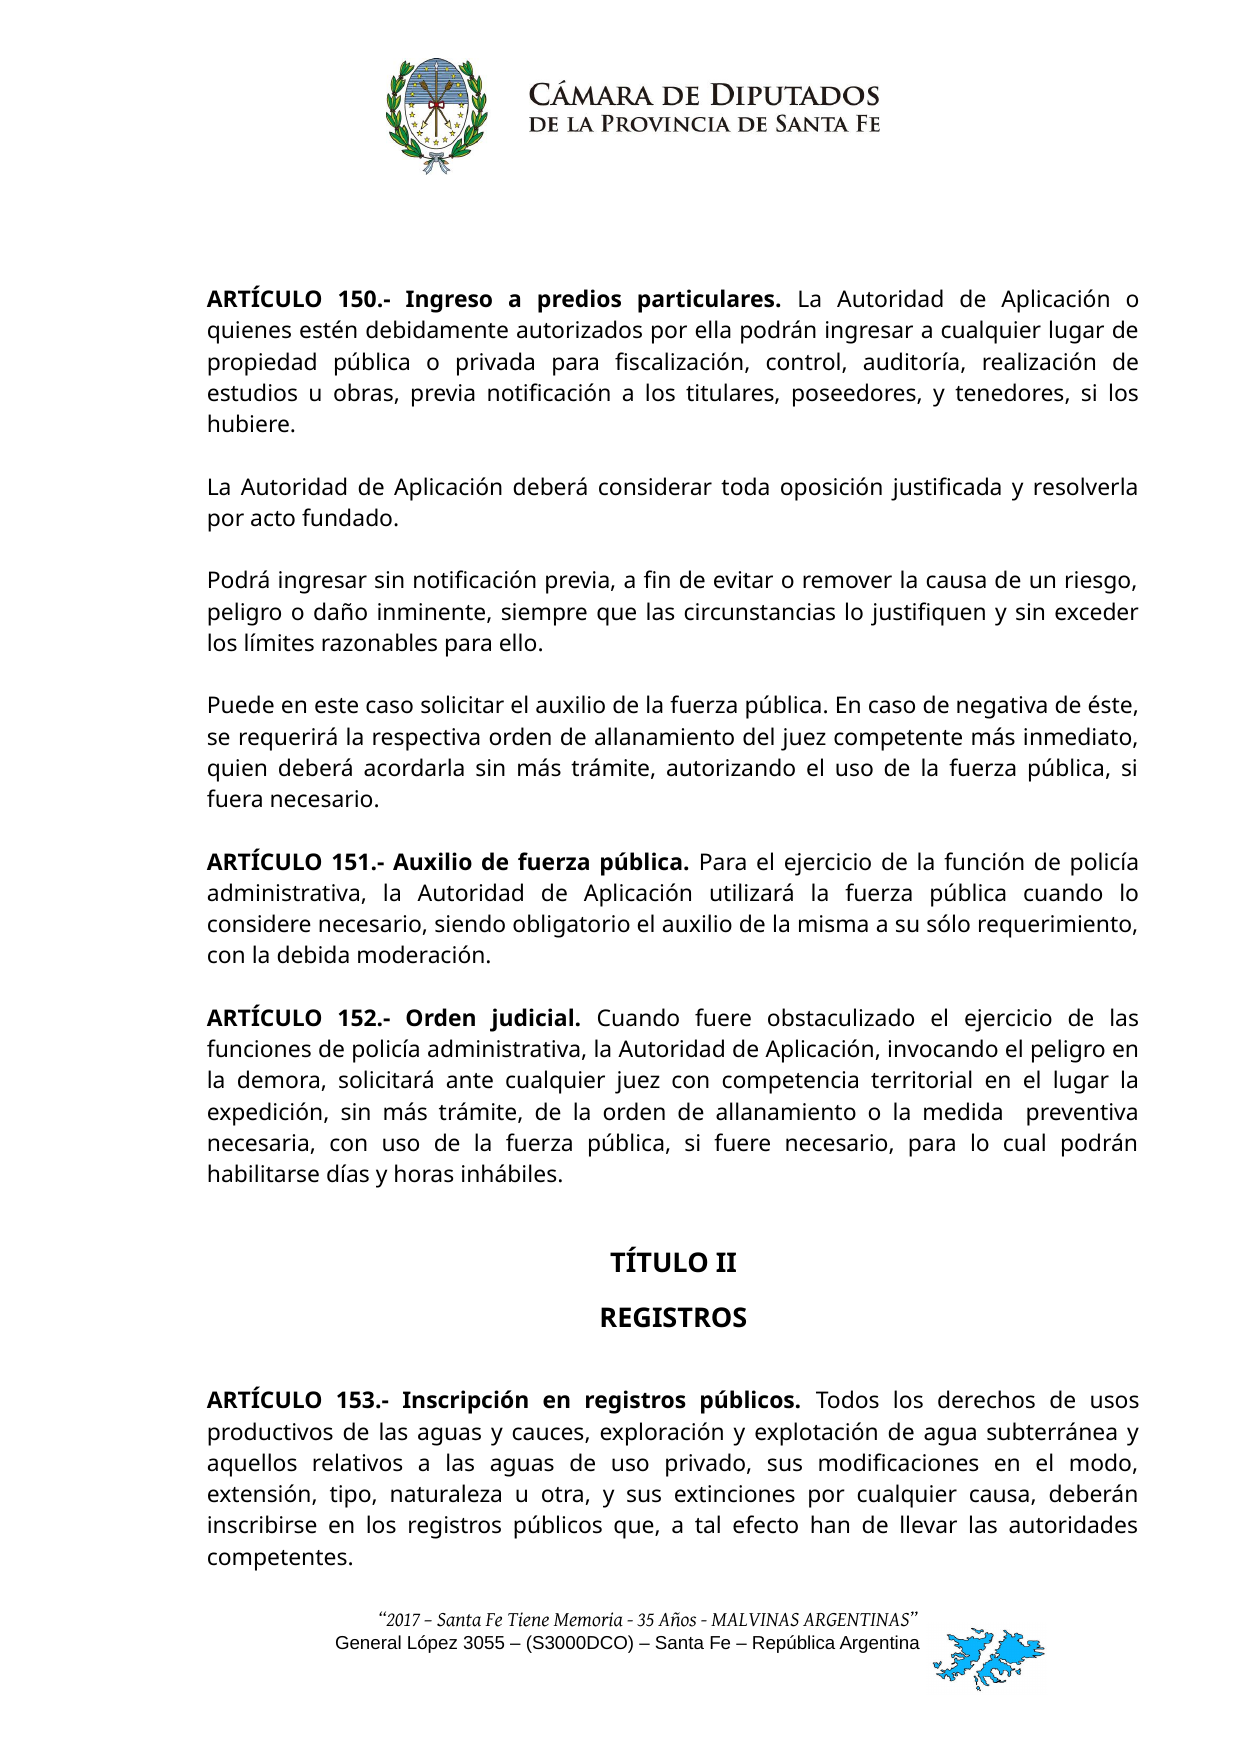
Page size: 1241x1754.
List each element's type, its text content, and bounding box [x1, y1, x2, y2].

text ARTÍCULO 153.- Inscripción en registros públicos. Todos los derechos de usos productivos de las aguas y cauces, exploración y explotación de agua subterránea y aquellos relativos a las aguas de uso privado, sus modificaciones en el modo, extensión, tipo, naturaleza u otra, y sus extinciones por cualquier causa, deberán inscribirse en los registros públicos que, a tal efecto han de llevar las autoridades competentes. [207, 1384, 1140, 1572]
text TÍTULO II [207, 1244, 1140, 1281]
text Podrá ingresar sin notificación previa, a fin de evitar o remover la causa de un riesgo, peligro o daño inminente, siempre que las circunstancias lo justifiquen y sin exceder los límites razonables para ello. [207, 564, 1140, 658]
text La Autoridad de Aplicación deberá considerar toda oposición justificada y resolverla por acto fundado. [207, 470, 1140, 533]
text REGISTROS [207, 1298, 1140, 1335]
text ARTÍCULO 151.- Auxilio de fuerza pública. Para el ejercicio de la función de policía administrativa, la Autoridad de Aplicación utilizará la fuerza pública cuando lo considere necesario, siendo obligatorio el auxilio de la misma a su sólo requerimiento, con la debida moderación. [207, 845, 1140, 970]
text ARTÍCULO 152.- Orden judicial. Cuando fuere obstaculizado el ejercicio de las funciones de policía administrativa, la Autoridad de Aplicación, invocando el peligro en la demora, solicitará ante cualquier juez con competencia territorial en el lugar la expedición, sin más trámite, de la orden de allanamiento o la medida preventiva necesaria, con uso de la fuerza pública, si fuere necesario, para lo cual podrán habilitarse días y horas inhábiles. [207, 1002, 1140, 1189]
text ARTÍCULO 150.- Ingreso a predios particulares. La Autoridad de Aplicación o quienes estén debidamente autorizados por ella podrán ingresar a cualquier lugar de propiedad pública o privada para fiscalización, control, auditoría, realización de estudios u obras, previa notificación a los titulares, poseedores, y tenedores, si los hubiere. [207, 283, 1140, 439]
picture [386, 58, 880, 179]
picture [926, 1622, 1048, 1695]
text Puede en este caso solicitar el auxilio de la fuerza pública. En caso de negativa de éste, se requerirá la respectiva orden de allanamiento del juez competente más inmediato, quien deberá acordarla sin más trámite, autorizando el uso de la fuerza pública, si fuera necesario. [207, 689, 1140, 814]
